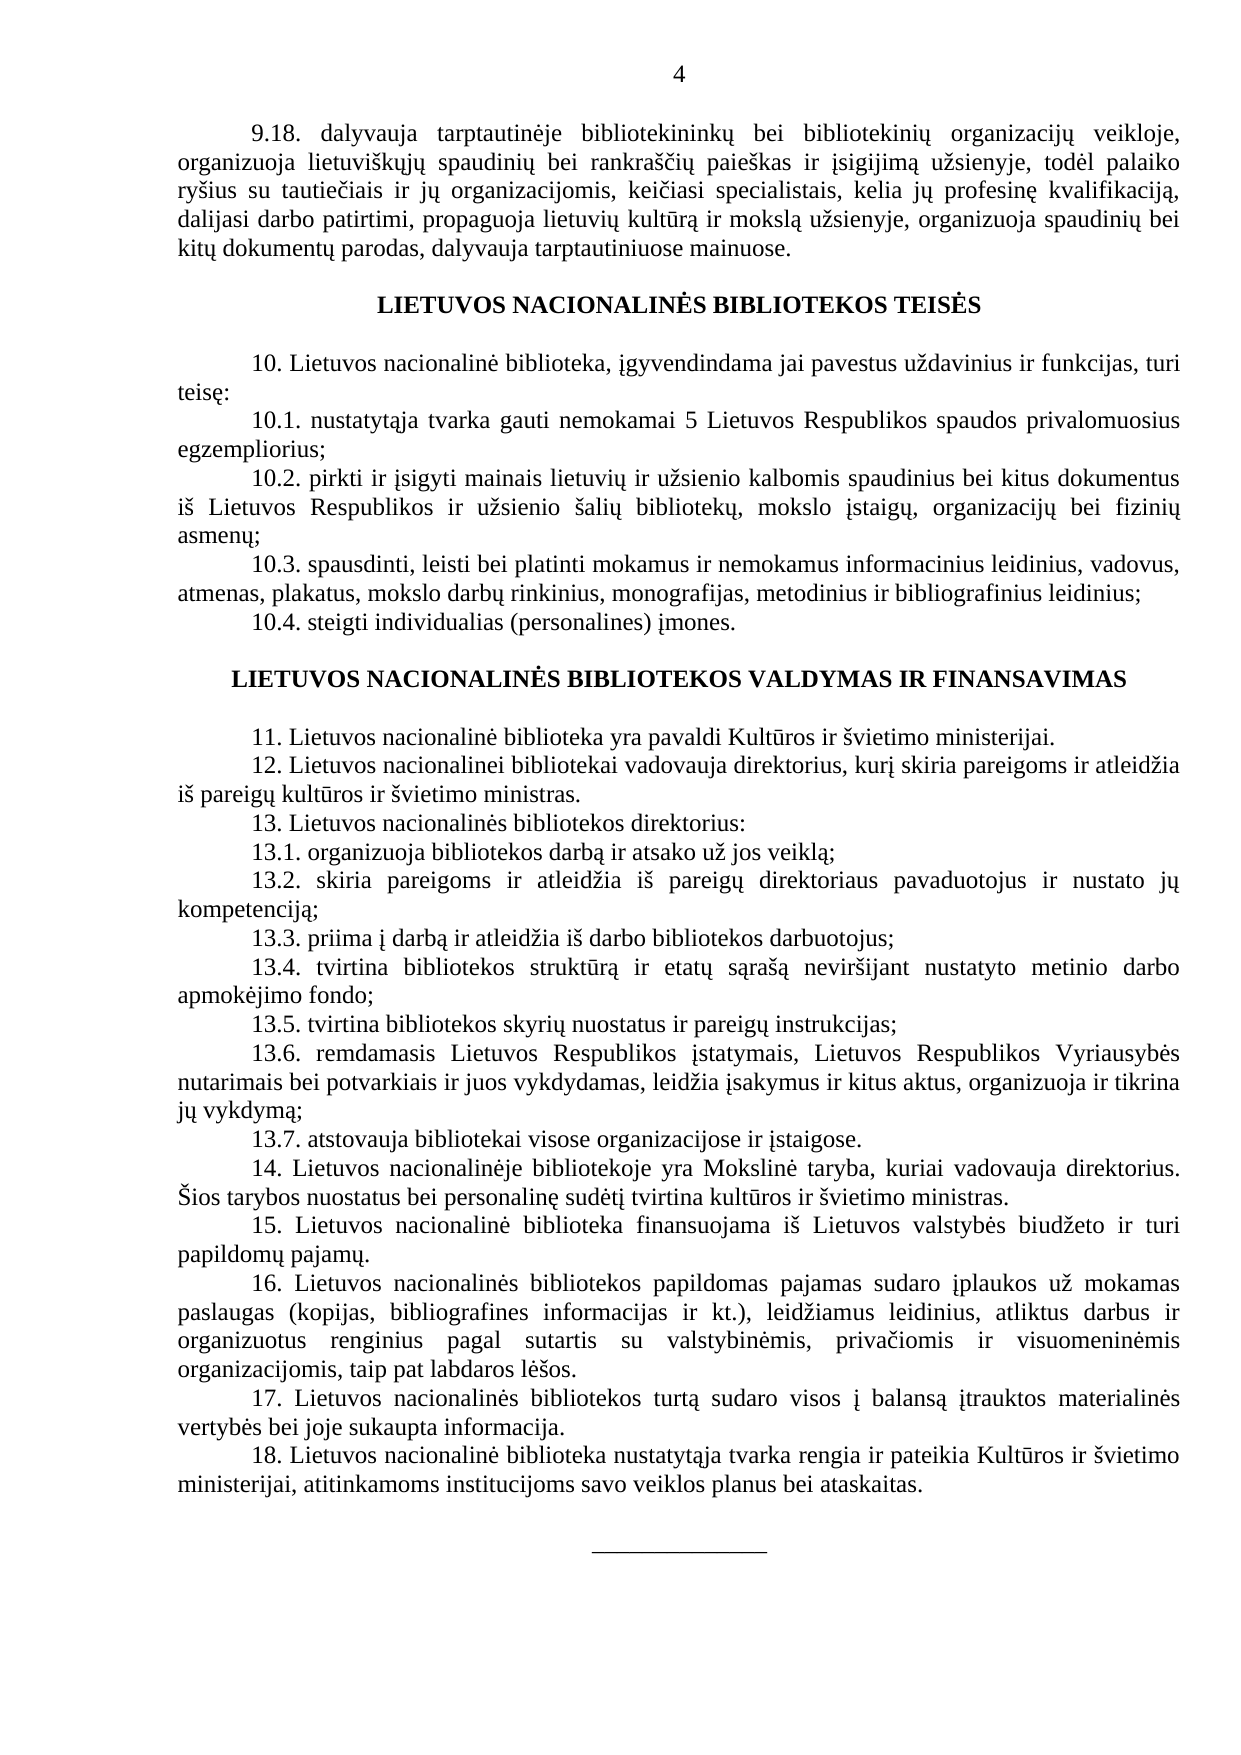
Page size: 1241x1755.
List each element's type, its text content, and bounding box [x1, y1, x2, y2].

text 14. Lietuvos nacionalinėje bibliotekoje yra Mokslinė taryba, kuriai vadovauja direktorius. Šios tarybos nuostatus bei personalinę sudėtį tvirtina kultūros ir švietimo ministras. [177, 1153, 1181, 1211]
text Lietuvos nacionalinės bibliotekos valdymas ir finansavimas [177, 664, 1181, 693]
text 10.4. steigti individualias (personalines) įmones. [177, 607, 1181, 636]
text 13.4. tvirtina bibliotekos struktūrą ir etatų sąrašą neviršijant nustatyto metinio darbo apmokėjimo fondo; [177, 952, 1181, 1009]
text 13.1. organizuoja bibliotekos darbą ir atsako už jos veiklą; [177, 837, 1181, 866]
text 11. Lietuvos nacionalinė biblioteka yra pavaldi Kultūros ir švietimo ministerijai. [177, 722, 1181, 751]
text 10.2. pirkti ir įsigyti mainais lietuvių ir užsienio kalbomis spaudinius bei kitus dokumentus iš Lietuvos Respublikos ir užsienio šalių bibliotekų, mokslo įstaigų, organizacijų bei fizinių asmenų; [177, 463, 1181, 549]
text 13.6. remdamasis Lietuvos Respublikos įstatymais, Lietuvos Respublikos Vyriausybės nutarimais bei potvarkiais ir juos vykdydamas, leidžia įsakymus ir kitus aktus, organizuoja ir tikrina jų vykdymą; [177, 1038, 1181, 1124]
text 13.2. skiria pareigoms ir atleidžia iš pareigų direktoriaus pavaduotojus ir nustato jų kompetenciją; [177, 866, 1181, 923]
text 9.18. dalyvauja tarptautinėje bibliotekininkų bei bibliotekinių organizacijų veikloje, organizuoja lietuviškųjų spaudinių bei rankraščių paieškas ir įsigijimą užsienyje, todėl palaiko ryšius su tautiečiais ir jų organizacijomis, keičiasi specialistais, kelia jų profesinę kvalifikaciją, dalijasi darbo patirtimi, propaguoja lietuvių kultūrą ir mokslą užsienyje, organizuoja spaudinių bei kitų dokumentų parodas, dalyvauja tarptautiniuose mainuose. [177, 118, 1181, 262]
text Lietuvos nacionalinės bibliotekos teisės [177, 291, 1181, 319]
text 13.7. atstovauja bibliotekai visose organizacijose ir įstaigose. [177, 1124, 1181, 1153]
text 16. Lietuvos nacionalinės bibliotekos papildomas pajamas sudaro įplaukos už mokamas paslaugas (kopijas, bibliografines informacijas ir kt.), leidžiamus leidinius, atliktus darbus ir organizuotus renginius pagal sutartis su valstybinėmis, privačiomis ir visuomeninėmis organizacijomis, taip pat labdaros lėšos. [177, 1268, 1181, 1383]
text 15. Lietuvos nacionalinė biblioteka finansuojama iš Lietuvos valstybės biudžeto ir turi papildomų pajamų. [177, 1211, 1181, 1268]
text 10. Lietuvos nacionalinė biblioteka, įgyvendindama jai pavestus uždavinius ir funkcijas, turi teisę: [177, 348, 1181, 406]
text 13. Lietuvos nacionalinės bibliotekos direktorius: [177, 808, 1181, 837]
text ______________ [177, 1527, 1181, 1556]
text 13.3. priima į darbą ir atleidžia iš darbo bibliotekos darbuotojus; [177, 923, 1181, 952]
text 17. Lietuvos nacionalinės bibliotekos turtą sudaro visos į balansą įtrauktos materialinės vertybės bei joje sukaupta informacija. [177, 1383, 1181, 1441]
text 18. Lietuvos nacionalinė biblioteka nustatytąja tvarka rengia ir pateikia Kultūros ir švietimo ministerijai, atitinkamoms institucijoms savo veiklos planus bei ataskaitas. [177, 1441, 1181, 1498]
text 10.1. nustatytąja tvarka gauti nemokamai 5 Lietuvos Respublikos spaudos privalomuosius egzempliorius; [177, 406, 1181, 463]
text 13.5. tvirtina bibliotekos skyrių nuostatus ir pareigų instrukcijas; [177, 1009, 1181, 1038]
text 10.3. spausdinti, leisti bei platinti mokamus ir nemokamus informacinius leidinius, vadovus, atmenas, plakatus, mokslo darbų rinkinius, monografijas, metodinius ir bibliografinius leidinius; [177, 549, 1181, 607]
text 12. Lietuvos nacionalinei bibliotekai vadovauja direktorius, kurį skiria pareigoms ir atleidžia iš pareigų kultūros ir švietimo ministras. [177, 751, 1181, 808]
